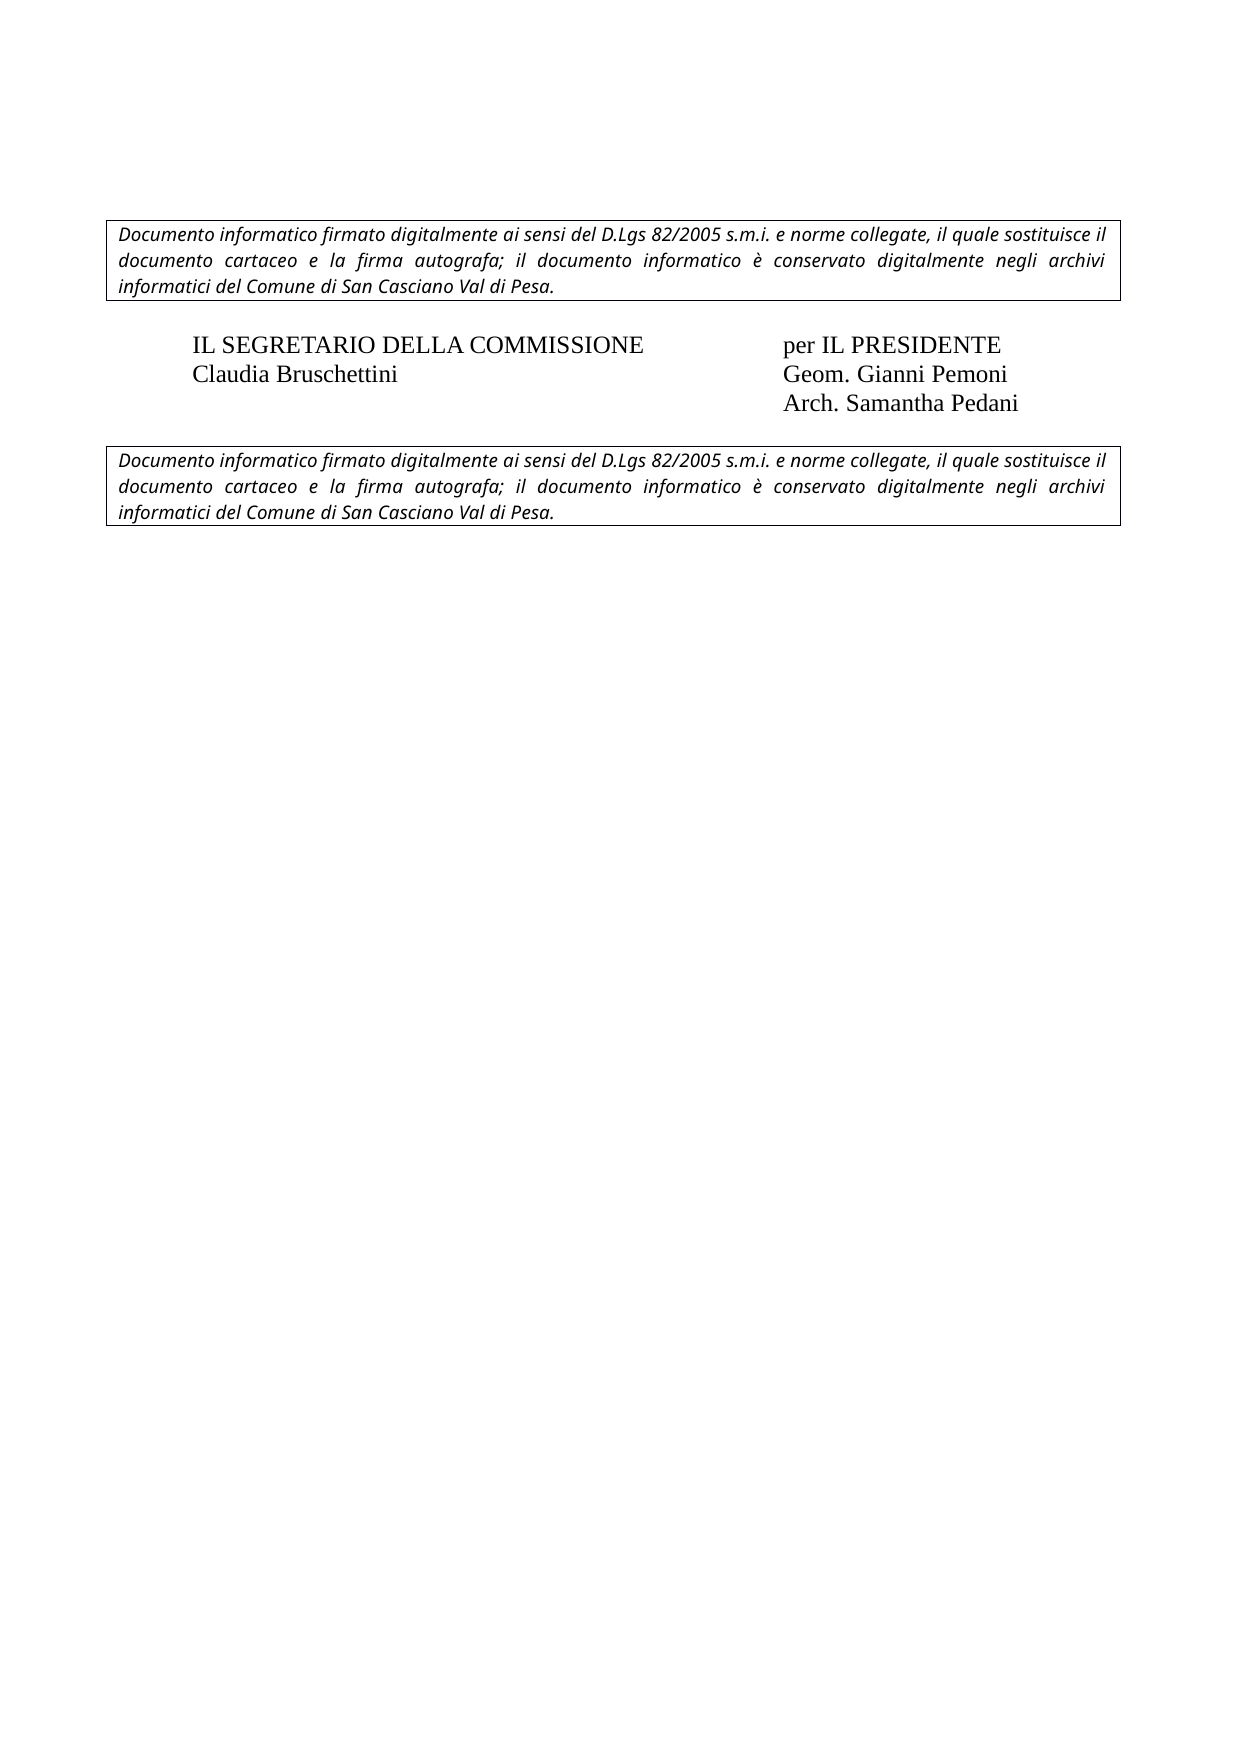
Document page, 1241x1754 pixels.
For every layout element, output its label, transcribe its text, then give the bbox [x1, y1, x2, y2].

text IL SEGRETARIO DELLA COMMISSIONE per IL PRESIDENTE [118, 329, 1122, 359]
table_header Documento informatico firmato digitalmente ai sensi del D.Lgs 82/2005 s.m.i. e norme collegate, il quale sostituisce il documento cartaceo e la firma autografa; il documento informatico è conservato digitalmente negli archivi informatici del Comune di San Casciano Val di Pesa. [107, 221, 1120, 299]
text Claudia Bruschettini Geom. Gianni Pemoni [118, 359, 1122, 388]
table_header Documento informatico firmato digitalmente ai sensi del D.Lgs 82/2005 s.m.i. e norme collegate, il quale sostituisce il documento cartaceo e la firma autografa; il documento informatico è conservato digitalmente negli archivi informatici del Comune di San Casciano Val di Pesa. [107, 447, 1120, 525]
text Arch. Samantha Pedani [118, 388, 1122, 417]
